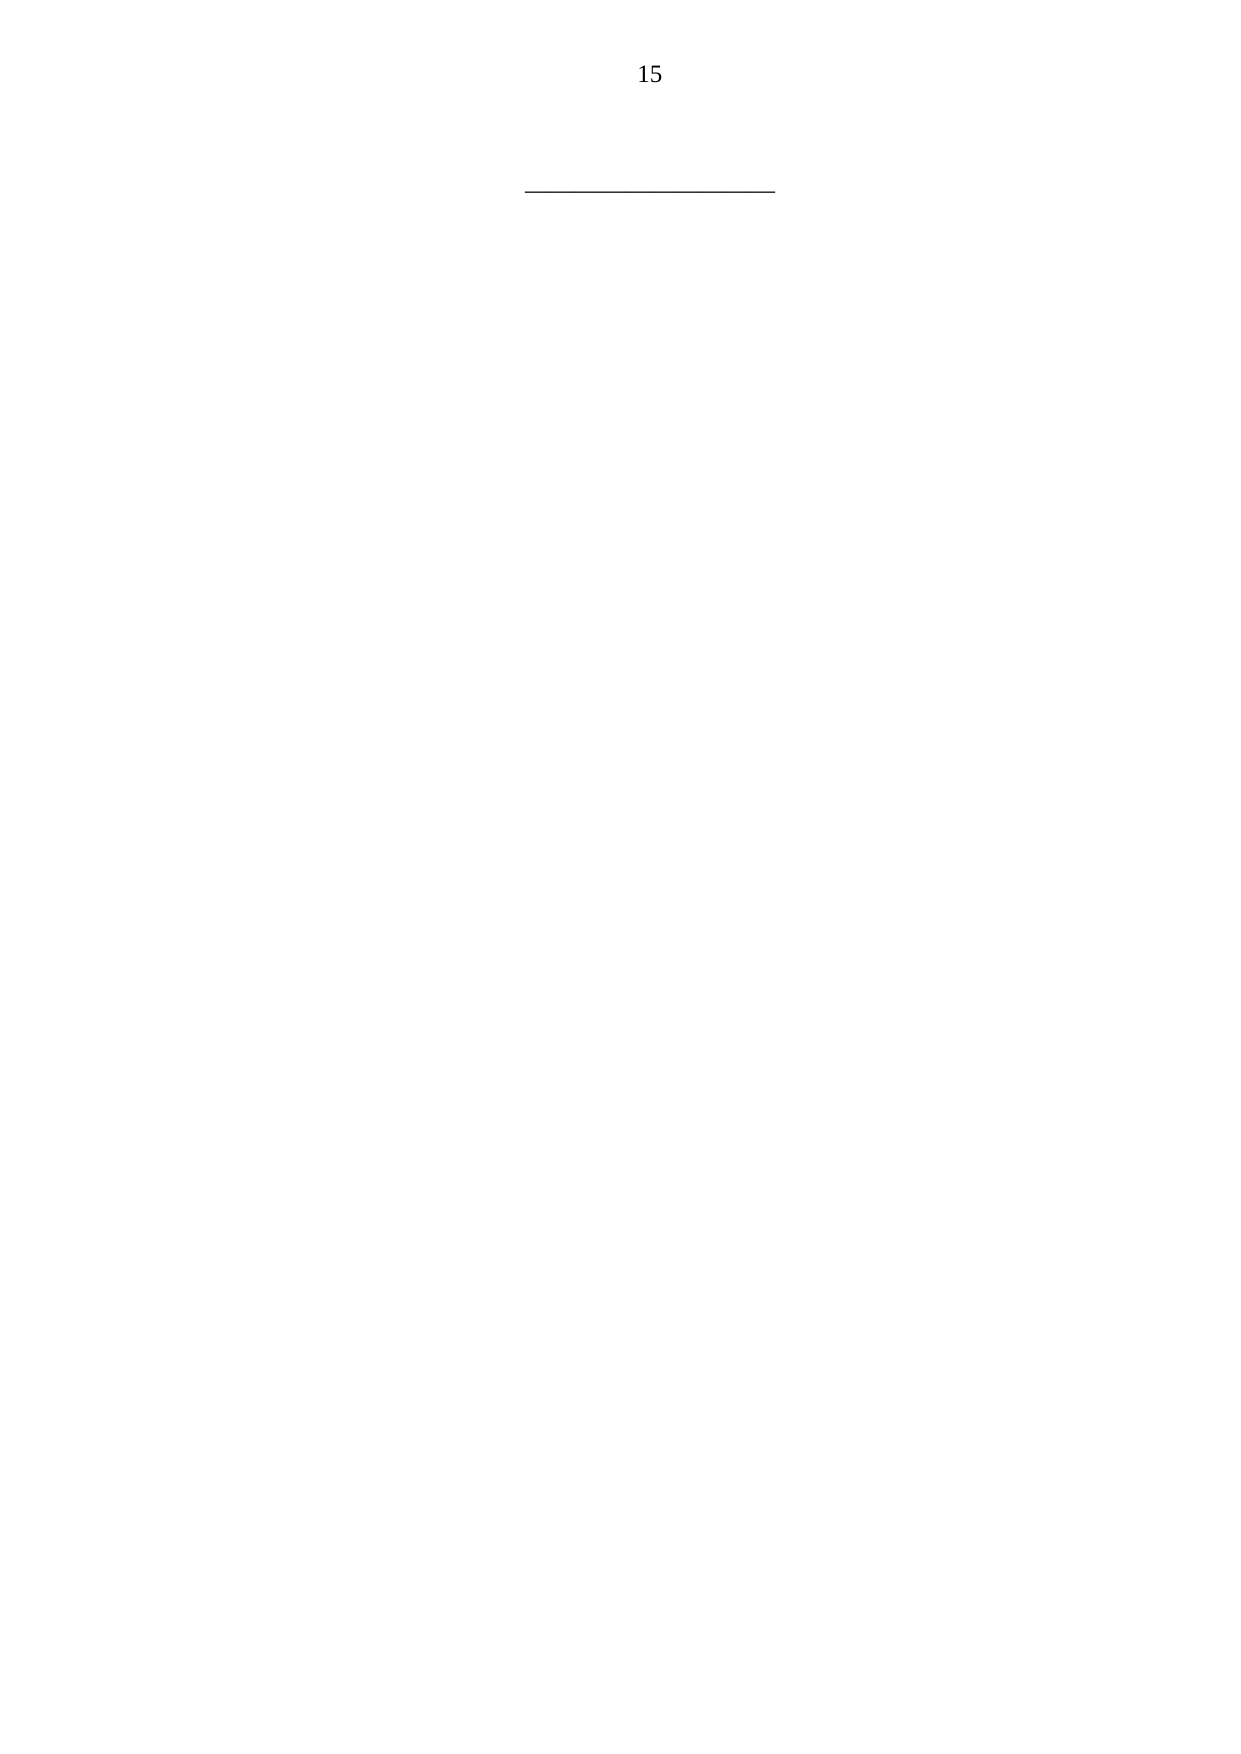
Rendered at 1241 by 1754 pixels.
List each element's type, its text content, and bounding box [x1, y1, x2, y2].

text –––––––––––––––––––– [177, 176, 1122, 204]
